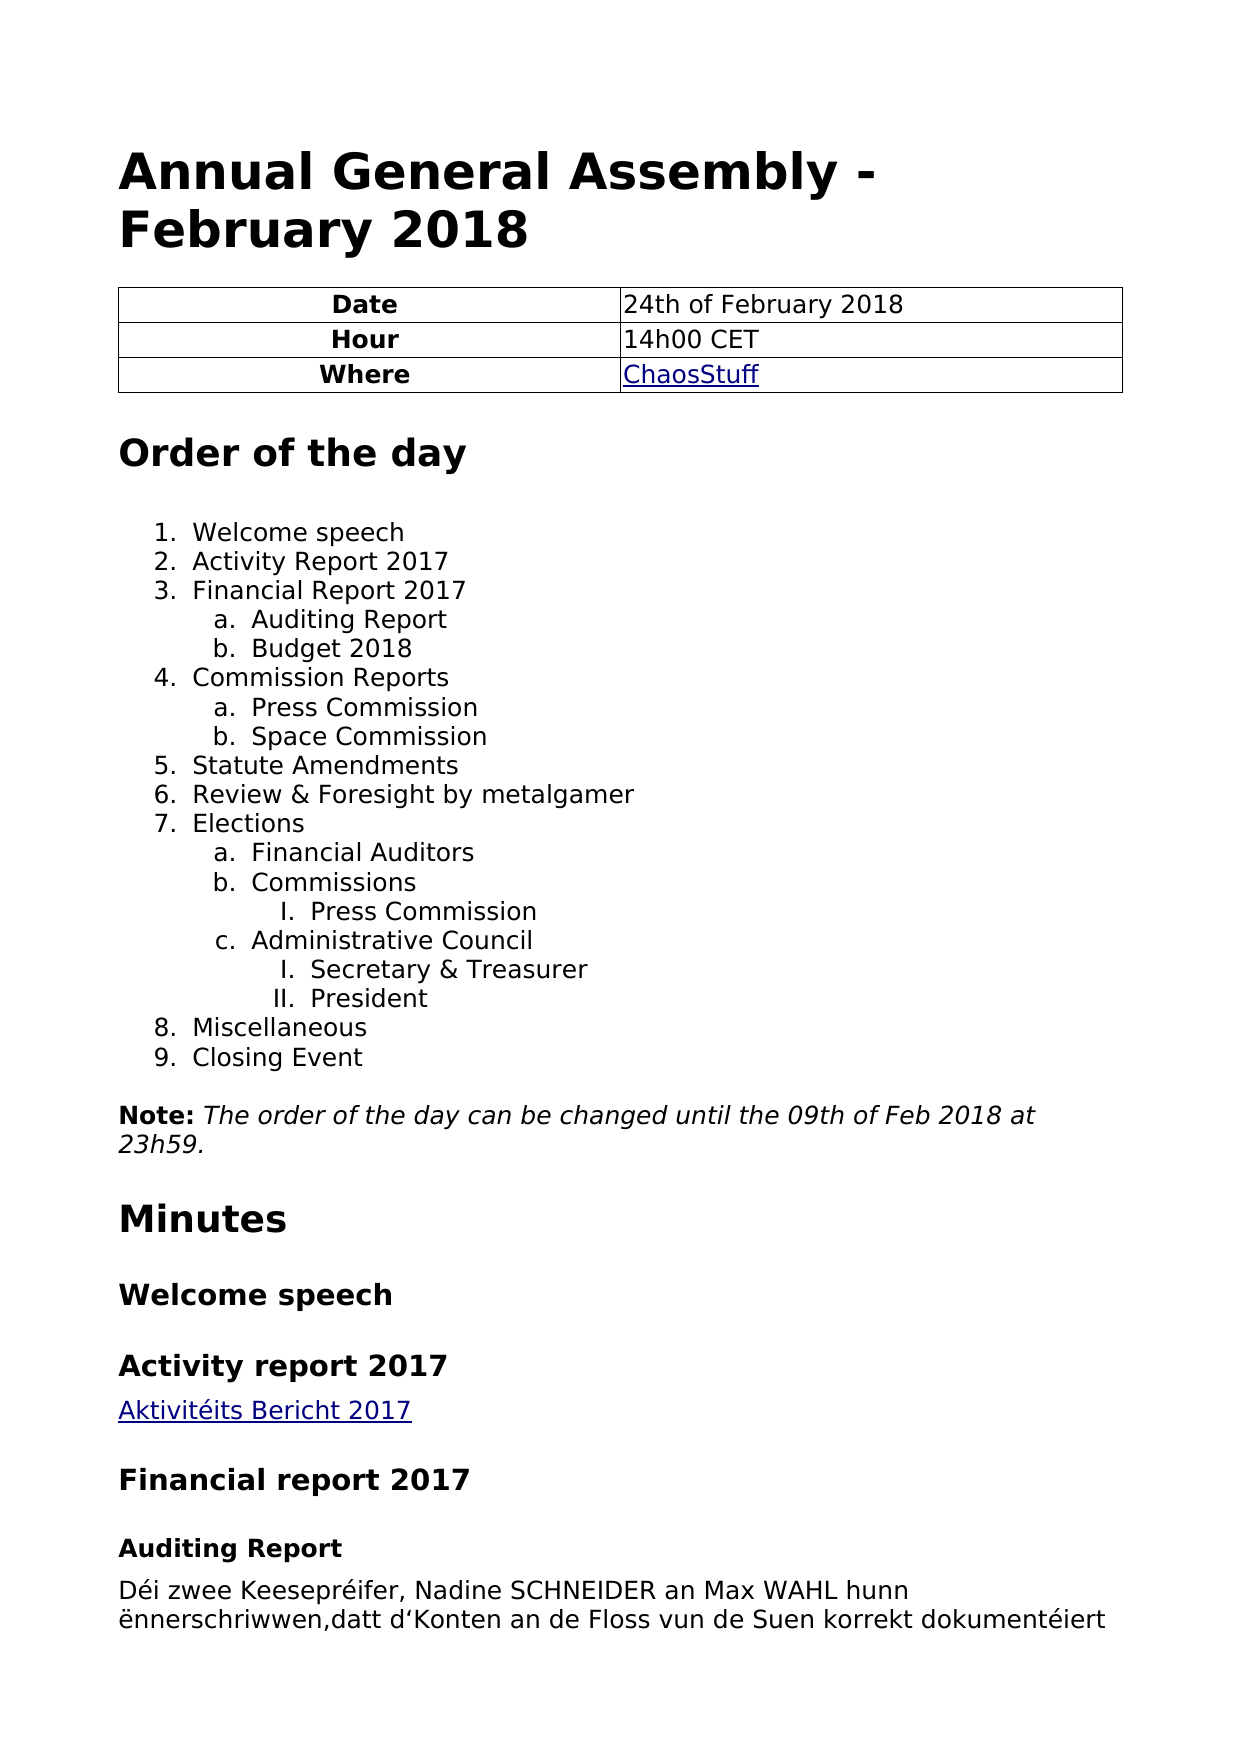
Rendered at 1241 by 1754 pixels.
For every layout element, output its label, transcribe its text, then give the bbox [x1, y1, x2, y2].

table_cell Where [119, 358, 620, 392]
subtitle Financial report 2017 [118, 1463, 1122, 1497]
subtitle Activity report 2017 [118, 1350, 1122, 1384]
list Statute Amendments [177, 751, 1122, 780]
subtitle Order of the day [118, 432, 1122, 476]
subtitle Welcome speech [118, 1278, 1122, 1312]
list Financial Report 2017 [177, 576, 1122, 605]
list Space Commission [236, 722, 1122, 751]
table_cell 14h00 CET [621, 323, 1122, 357]
subtitle Annual General Assembly - February 2018 [118, 143, 1122, 259]
list President [295, 984, 1122, 1013]
table_header 24th of February 2018 [621, 288, 1122, 322]
table_cell Hour [119, 323, 620, 357]
list Elections [177, 809, 1122, 838]
list Welcome speech [177, 518, 1122, 547]
text Déi zwee Keesepréifer, Nadine SCHNEIDER an Max WAHL hunn ënnerschriwwen,datt d‘Konten an de Floss vun de Suen korrekt dokumentéiert [118, 1576, 1122, 1634]
list Auditing Report [236, 605, 1122, 634]
text Note: The order of the day can be changed until the 09th of Feb 2018 at 23h59. [118, 1101, 1122, 1160]
list Activity Report 2017 [177, 547, 1122, 576]
table_header Date [119, 288, 620, 322]
list Administrative Council [236, 926, 1122, 955]
list Closing Event [177, 1043, 1122, 1072]
list Miscellaneous [177, 1013, 1122, 1043]
list Secretary & Treasurer [295, 955, 1122, 984]
subtitle Auditing Report [118, 1534, 1122, 1563]
list Press Commission [236, 693, 1122, 722]
list Review & Foresight by metalgamer [177, 780, 1122, 809]
list Press Commission [295, 897, 1122, 926]
list Commission Reports [177, 663, 1122, 693]
table_cell ChaosStuff [621, 358, 1122, 392]
list Commissions [236, 868, 1122, 897]
subtitle Minutes [118, 1197, 1122, 1241]
text Aktivitéits Bericht 2017 [118, 1396, 1122, 1425]
list Financial Auditors [236, 838, 1122, 868]
list Budget 2018 [236, 634, 1122, 663]
